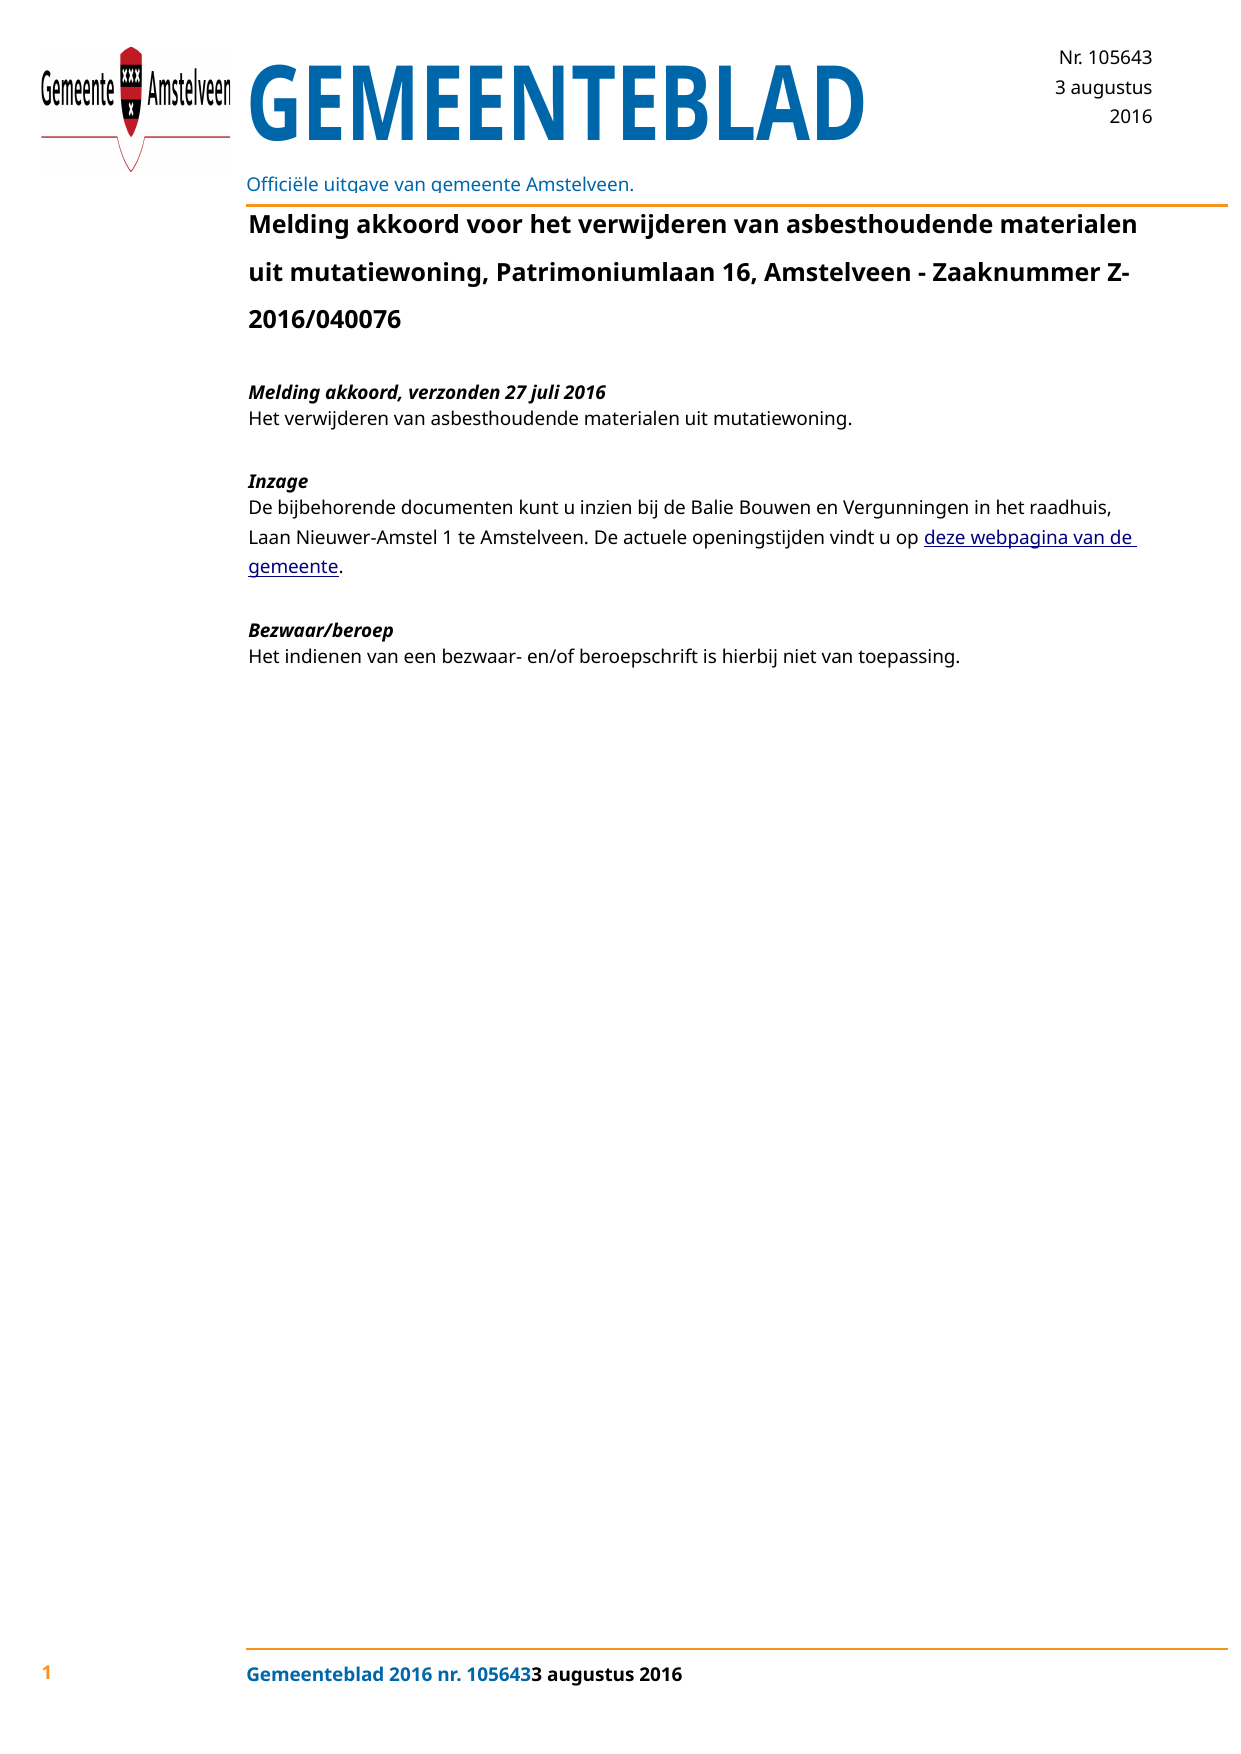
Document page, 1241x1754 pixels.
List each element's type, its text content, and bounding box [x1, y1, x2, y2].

text Het verwijderen van asbesthoudende materialen uit mutatiewoning. [248, 405, 1152, 431]
text Melding akkoord, verzonden 27 juli 2016 [248, 379, 1152, 405]
text Inzage [248, 469, 1152, 494]
picture [41, 47, 231, 172]
text Het indienen van een bezwaar- en/of beroepschrift is hierbij niet van toepassing. [248, 643, 1152, 669]
text Bezwaar/beroep [248, 618, 1152, 643]
text De bijbehorende documenten kunt u inzien bij de Balie Bouwen en Vergunningen in het raadhuis, Laan Nieuwer-Amstel 1 te Amstelveen. De actuele openingstijden vindt u op deze webpagina van de gemeente. [248, 494, 1152, 579]
text Melding akkoord voor het verwijderen van asbesthoudende materialen uit mutatiewoning, Patrimoniumlaan 16, Amstelveen - Zaaknummer Z-2016/040076 [248, 207, 1152, 336]
